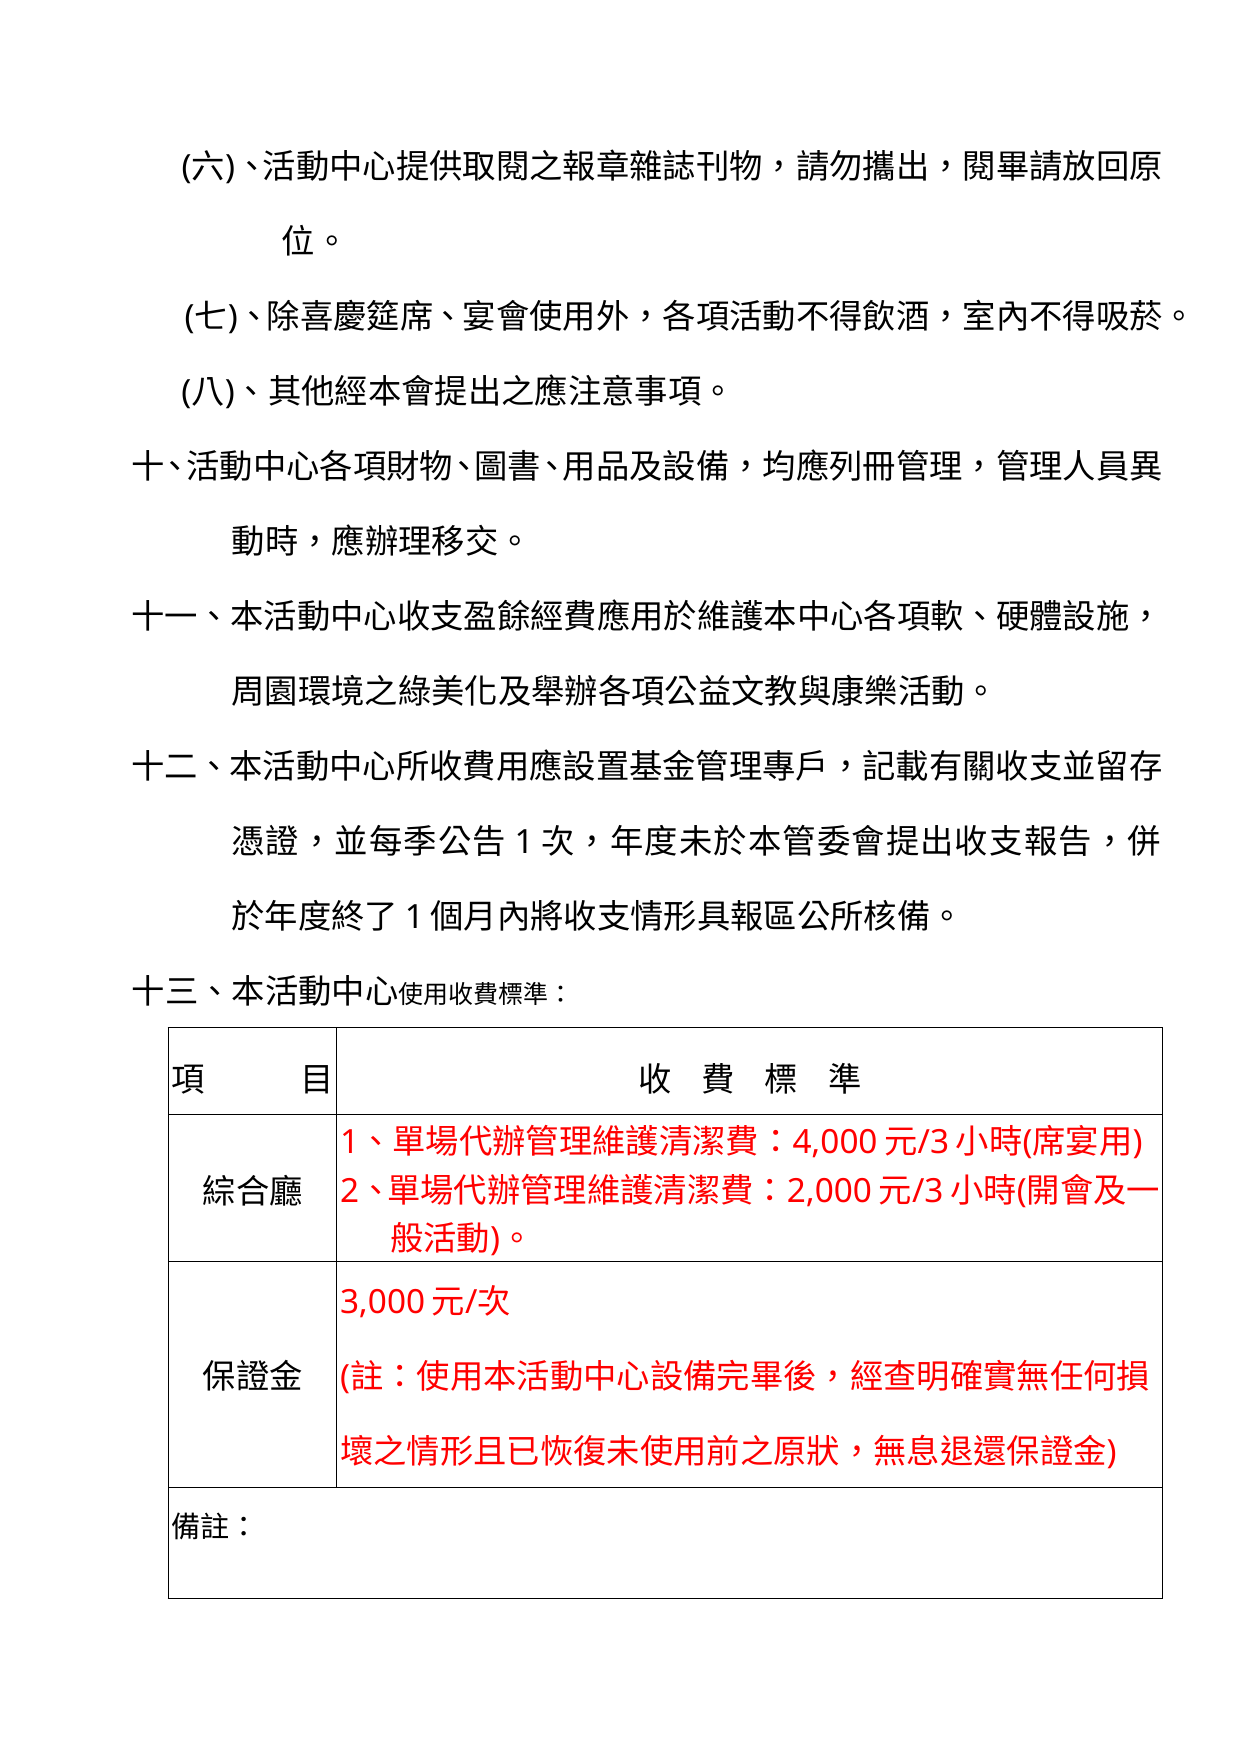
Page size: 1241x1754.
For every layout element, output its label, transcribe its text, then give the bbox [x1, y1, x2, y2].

table_cell 3,000元/次 (註：使用本活動中心設備完畢後，經查明確實無任何損壞之情形且已恢復未使用前之原狀，無息退還保證金) [337, 1262, 1162, 1487]
text (八)、其他經本會提出之應注意事項。 [131, 352, 1162, 427]
table_header 收 費 標 準 [337, 1028, 1162, 1114]
text 十二、本活動中心所收費用應設置基金管理專戶，記載有關收支並留存憑證，並每季公告1次，年度未於本管委會提出收支報告，併於年度終了1個月內將收支情形具報區公所核備。 [131, 727, 1162, 952]
table_header 項目 [169, 1028, 336, 1114]
table_cell 保證金 [169, 1262, 336, 1487]
text (六)、活動中心提供取閱之報章雜誌刊物，請勿攜出，閱畢請放回原位。 [181, 127, 1162, 277]
text 十一、本活動中心收支盈餘經費應用於維護本中心各項軟、硬體設施，周園環境之綠美化及舉辦各項公益文教與康樂活動。 [131, 577, 1162, 727]
text 十、活動中心各項財物、圖書、用品及設備，均應列冊管理，管理人員異動時，應辦理移交。 [131, 427, 1162, 577]
text 十三、本活動中心使用收費標準： [131, 952, 1162, 1027]
table_cell 1、單場代辦管理維護清潔費：4,000元/3小時(席宴用) 2、單場代辦管理維護清潔費：2,000元/3小時(開會及一般活動)。 [337, 1115, 1162, 1261]
table_cell 備註： [169, 1488, 1162, 1598]
table_cell 綜合廳 [169, 1115, 336, 1261]
text (七)、除喜慶筵席、宴會使用外，各項活動不得飲酒，室內不得吸菸。 [184, 277, 1162, 352]
